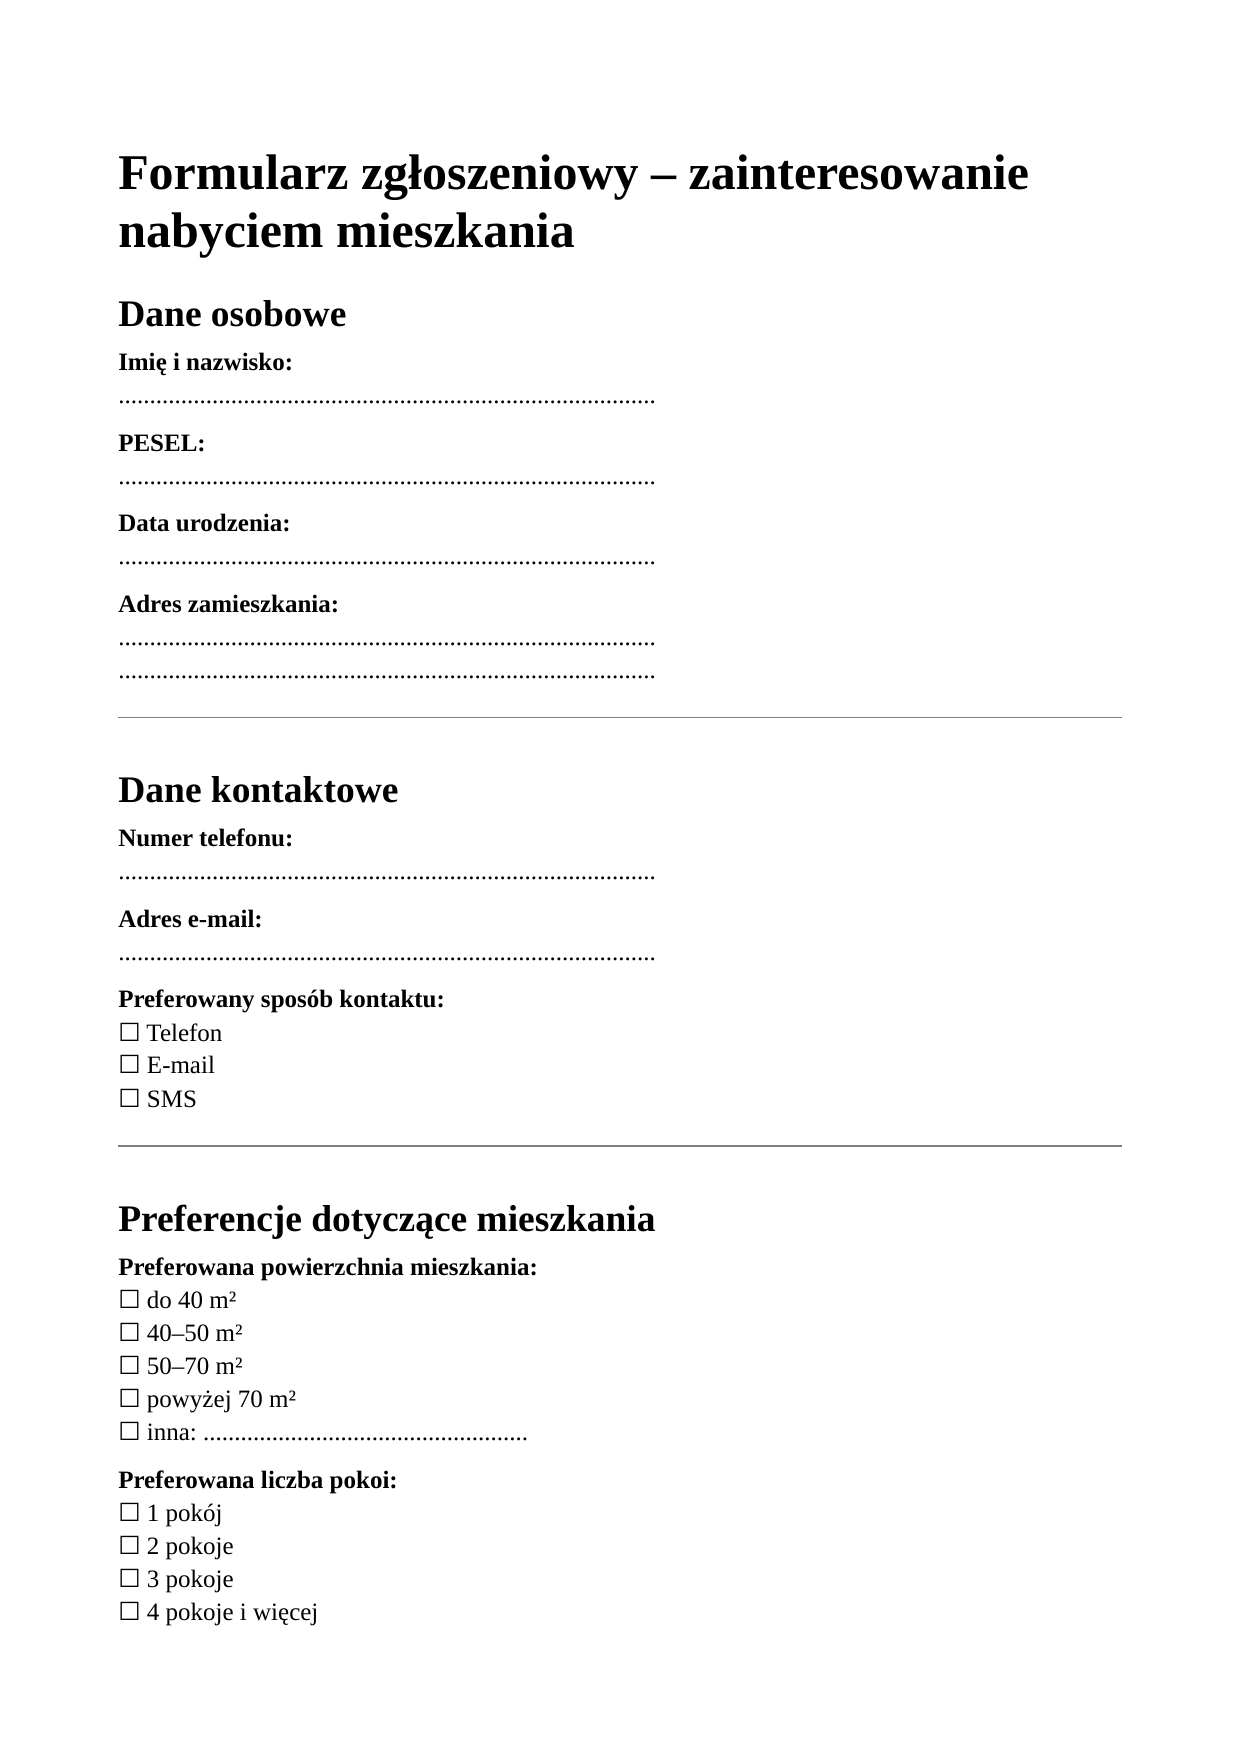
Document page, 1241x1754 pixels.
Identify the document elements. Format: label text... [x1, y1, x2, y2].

text Adres zamieszkania: ...................................................................................... ...................................................................................... [118, 589, 1122, 684]
subtitle Dane kontaktowe [118, 768, 1122, 811]
subtitle Formularz zgłoszeniowy – zainteresowanie nabyciem mieszkania [118, 143, 1122, 258]
subtitle Dane osobowe [118, 291, 1122, 334]
text Preferowany sposób kontaktu: ☐ Telefon ☐ E-mail ☐ SMS [118, 984, 1122, 1112]
text Imię i nazwisko: ...................................................................................... [118, 347, 1122, 409]
text Numer telefonu: ...................................................................................... [118, 823, 1122, 885]
text Preferowana powierzchnia mieszkania: ☐ do 40 m² ☐ 40–50 m² ☐ 50–70 m² ☐ powyżej 70 m² ☐ inna: .................................................... [118, 1252, 1122, 1446]
text Adres e-mail: ...................................................................................... [118, 904, 1122, 966]
text PESEL: ...................................................................................... [118, 428, 1122, 489]
text Preferowana liczba pokoi: ☐ 1 pokój ☐ 2 pokoje ☐ 3 pokoje ☐ 4 pokoje i więcej [118, 1465, 1122, 1626]
subtitle Preferencje dotyczące mieszkania [118, 1196, 1122, 1239]
text Data urodzenia: ...................................................................................... [118, 508, 1122, 570]
